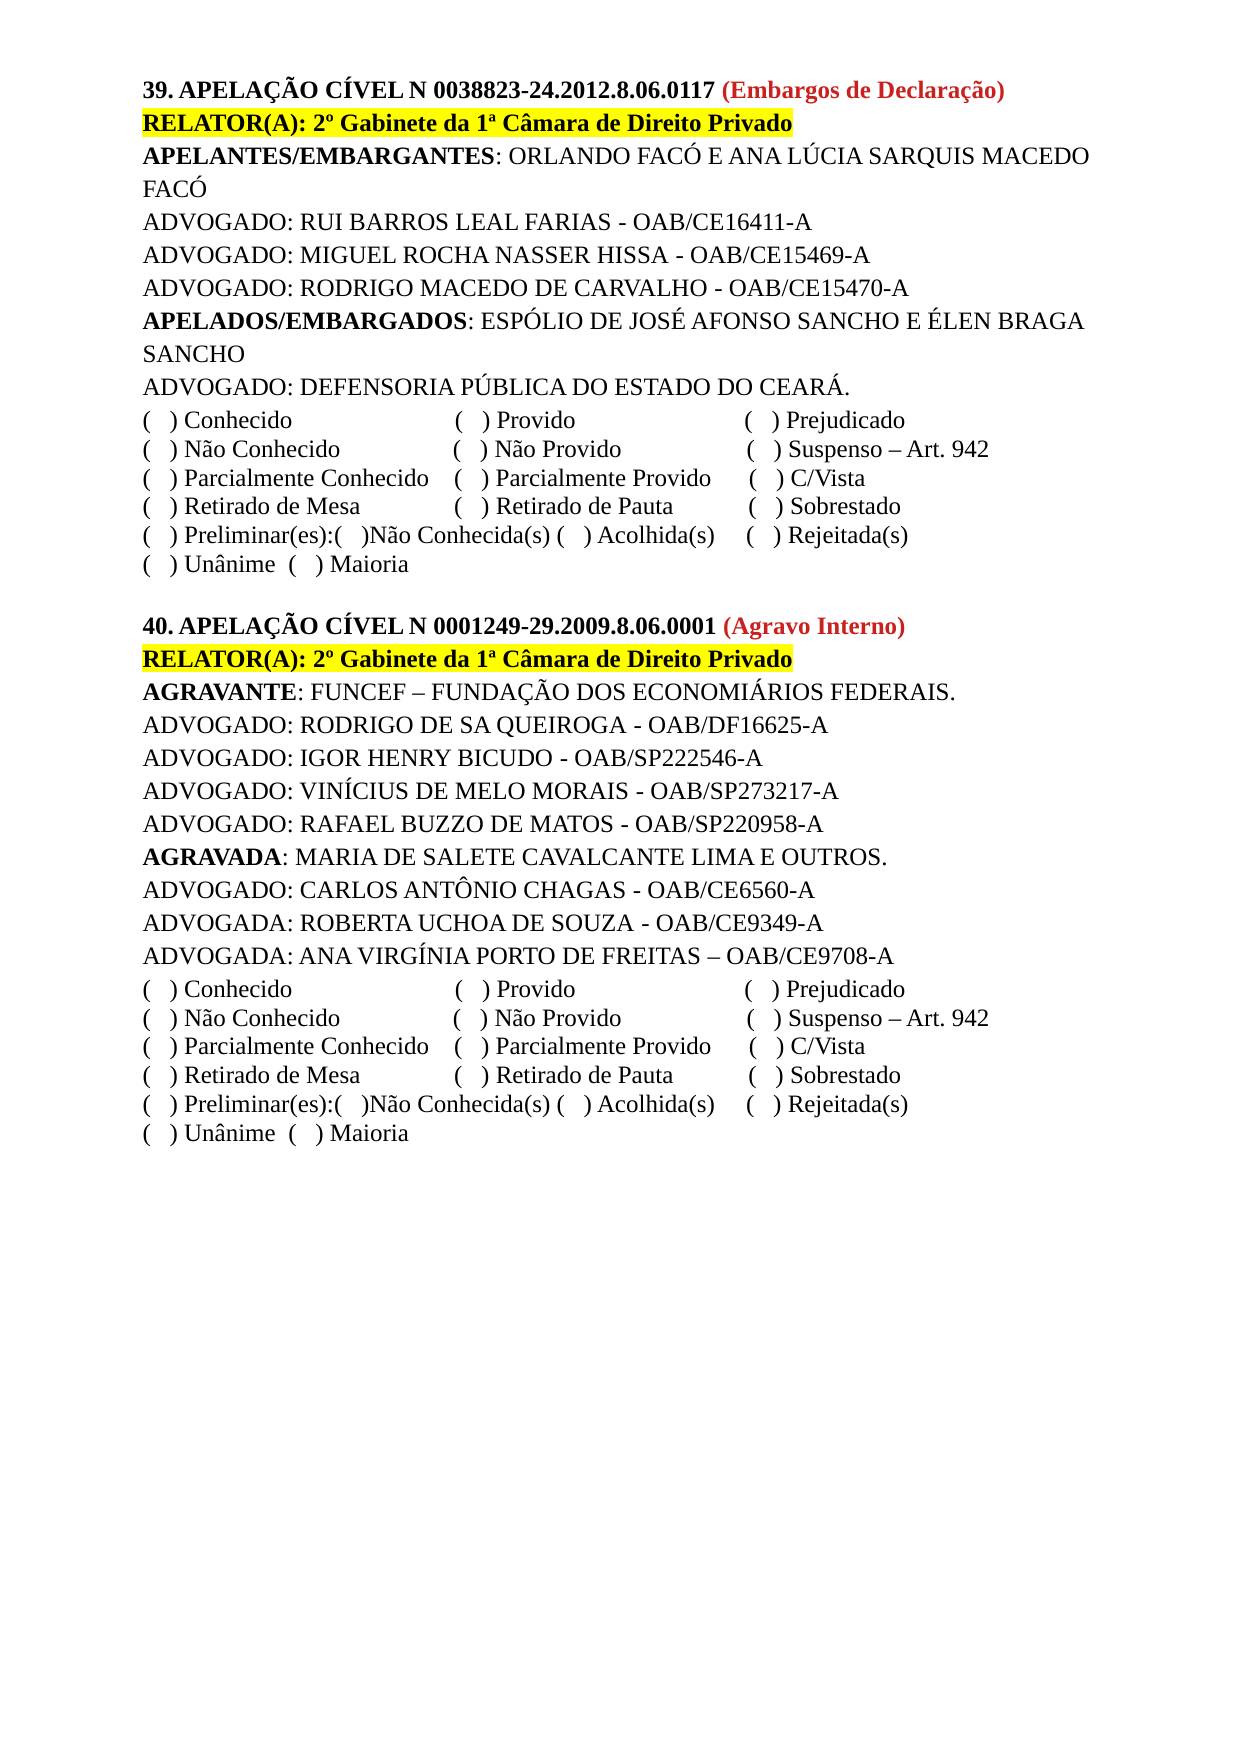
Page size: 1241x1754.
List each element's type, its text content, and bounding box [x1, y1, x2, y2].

text ( ) Conhecido ( ) Provido ( ) Prejudicado [142, 405, 1141, 434]
text ( ) Unânime ( ) Maioria [142, 549, 1158, 578]
text ( ) Não Conhecido ( ) Não Provido ( ) Suspenso – Art. 942 [142, 434, 1158, 463]
text ( ) Retirado de Mesa ( ) Retirado de Pauta ( ) Sobrestado [142, 1060, 1158, 1089]
text ( ) Preliminar(es):( )Não Conhecida(s) ( ) Acolhida(s) ( ) Rejeitada(s) [142, 1089, 1158, 1118]
text ( ) Unânime ( ) Maioria [142, 1118, 1158, 1146]
text ( ) Parcialmente Conhecido ( ) Parcialmente Provido ( ) C/Vista [142, 1031, 1158, 1060]
text ( ) Preliminar(es):( )Não Conhecida(s) ( ) Acolhida(s) ( ) Rejeitada(s) [142, 520, 1158, 549]
text 39. APELAÇÃO CÍVEL N 0038823-24.2012.8.06.0117 (Embargos de Declaração) RELATOR(A): 2º Gabinete da 1ª Câmara de Direito Privado APELANTES/EMBARGANTES: ORLANDO FACÓ E ANA LÚCIA SARQUIS MACEDO FACÓ ADVOGADO: RUI BARROS LEAL FARIAS - OAB/CE16411-A ADVOGADO: MIGUEL ROCHA NASSER HISSA - OAB/CE15469-A ADVOGADO: RODRIGO MACEDO DE CARVALHO - OAB/CE15470-A APELADOS/EMBARGADOS: ESPÓLIO DE JOSÉ AFONSO SANCHO E ÉLEN BRAGA SANCHO [142, 75, 1141, 368]
text ADVOGADO: DEFENSORIA PÚBLICA DO ESTADO DO CEARÁ. [142, 372, 1141, 401]
text ( ) Não Conhecido ( ) Não Provido ( ) Suspenso – Art. 942 [142, 1003, 1158, 1031]
text 40. APELAÇÃO CÍVEL N 0001249-29.2009.8.06.0001 (Agravo Interno) RELATOR(A): 2º Gabinete da 1ª Câmara de Direito Privado AGRAVANTE: FUNCEF – FUNDAÇÃO DOS ECONOMIÁRIOS FEDERAIS. ADVOGADO: RODRIGO DE SA QUEIROGA - OAB/DF16625-A ADVOGADO: IGOR HENRY BICUDO - OAB/SP222546-A ADVOGADO: VINÍCIUS DE MELO MORAIS - OAB/SP273217-A ADVOGADO: RAFAEL BUZZO DE MATOS - OAB/SP220958-A AGRAVADA: MARIA DE SALETE CAVALCANTE LIMA E OUTROS. ADVOGADO: CARLOS ANTÔNIO CHAGAS - OAB/CE6560-A ADVOGADA: ROBERTA UCHOA DE SOUZA - OAB/CE9349-A ADVOGADA: ANA VIRGÍNIA PORTO DE FREITAS – OAB/CE9708-A [142, 578, 1141, 970]
text ( ) Conhecido ( ) Provido ( ) Prejudicado [142, 974, 1141, 1003]
text ( ) Parcialmente Conhecido ( ) Parcialmente Provido ( ) C/Vista [142, 463, 1158, 491]
text ( ) Retirado de Mesa ( ) Retirado de Pauta ( ) Sobrestado [142, 491, 1158, 520]
